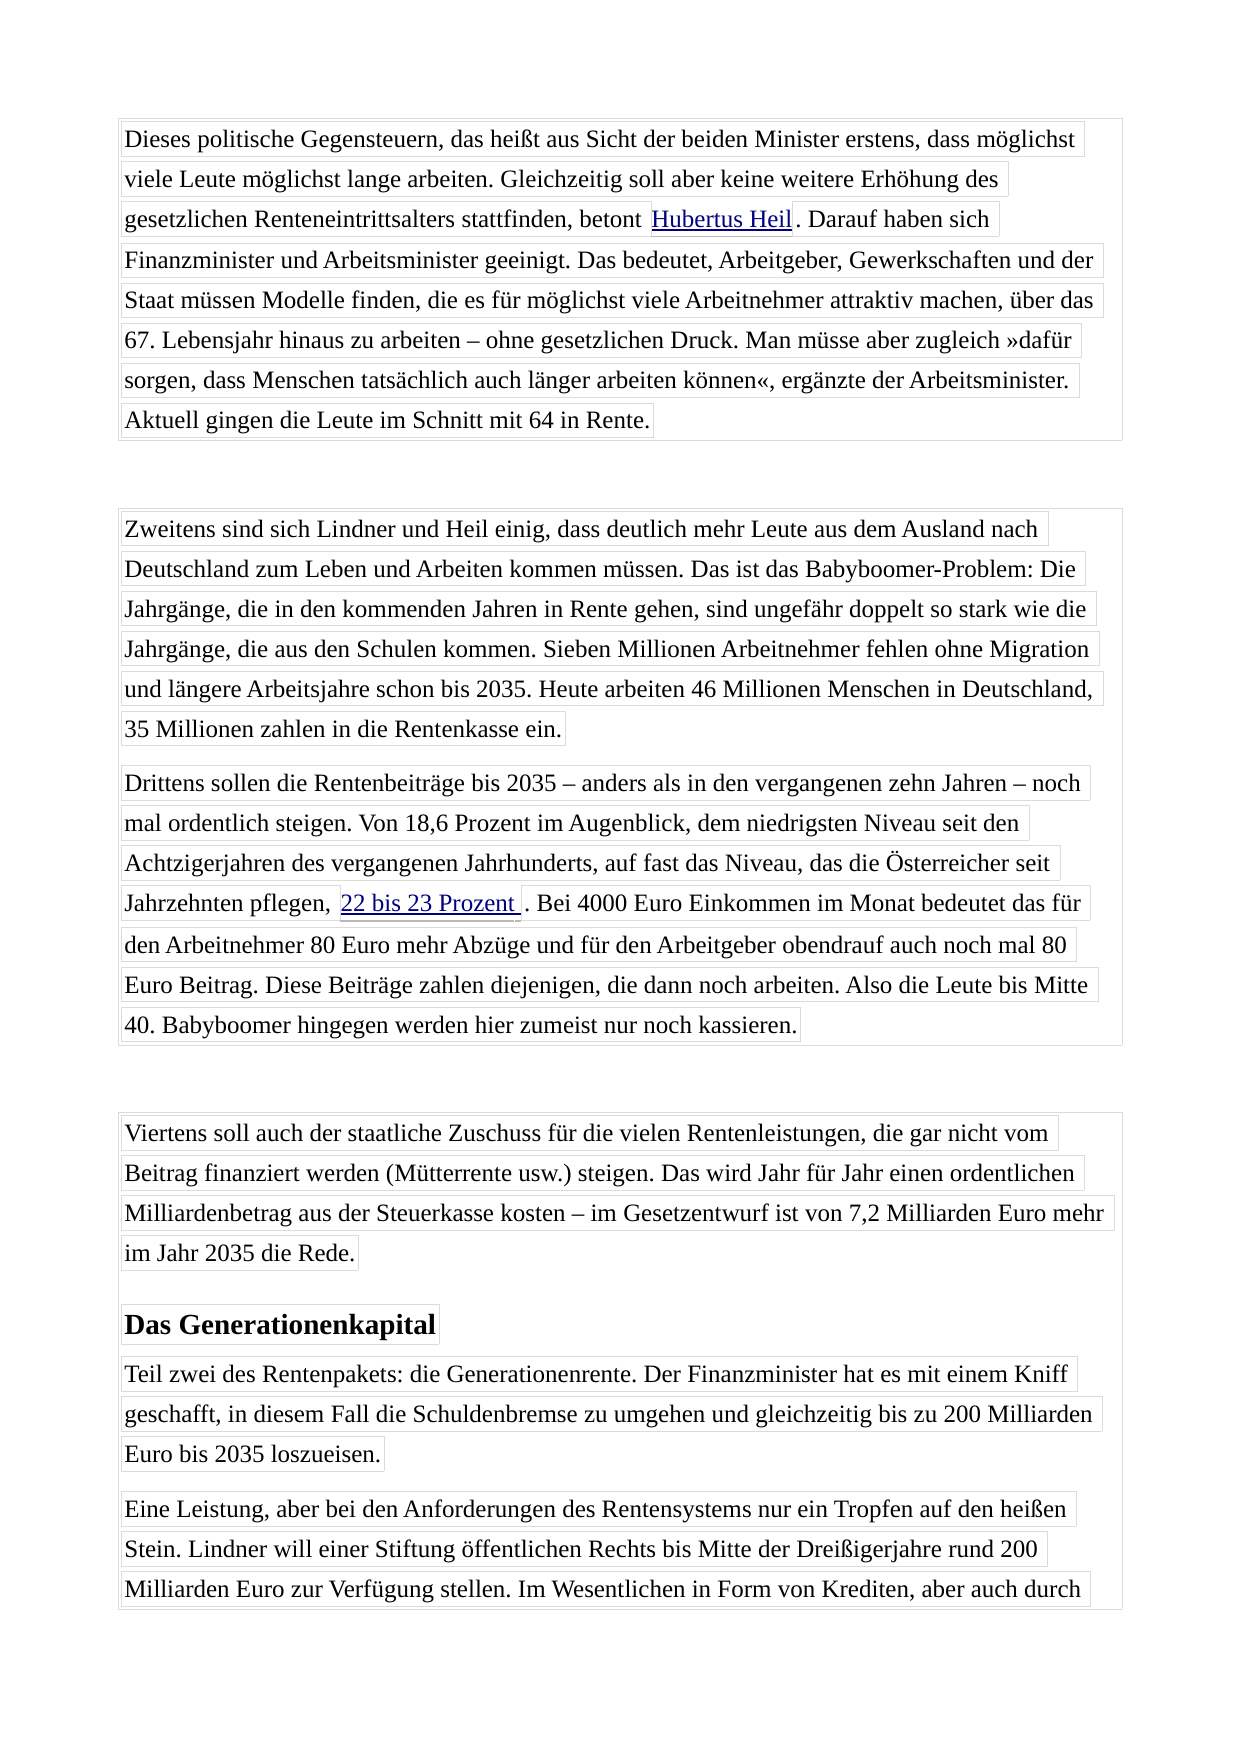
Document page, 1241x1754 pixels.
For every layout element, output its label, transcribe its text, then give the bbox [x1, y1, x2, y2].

text Eine Leistung, aber bei den Anforderungen des Rentensystems nur ein Tropfen auf den heißen Stein. Lindner will einer Stiftung öffentlichen Rechts bis Mitte der Dreißigerjahre rund 200 Milliarden Euro zur Verfügung stellen. Im Wesentlichen in Form von Krediten, aber auch durch [119, 1488, 1122, 1609]
text Dieses politische Gegensteuern, das heißt aus Sicht der beiden Minister erstens, dass möglichst viele Leute möglichst lange arbeiten. Gleichzeitig soll aber keine weitere Erhöhung des gesetzlichen Renteneintrittsalters stattfinden, betont Hubertus Heil. Darauf haben sich Finanzminister und Arbeitsminister geeinigt. Das bedeutet, Arbeitgeber, Gewerkschaften und der Staat müssen Modelle finden, die es für möglichst viele Arbeitnehmer attraktiv machen, über das 67. Lebensjahr hinaus zu arbeiten – ohne gesetzlichen Druck. Man müsse aber zugleich »dafür sorgen, dass Menschen tatsächlich auch länger arbeiten können«, ergänzte der Arbeitsminister. Aktuell gingen die Leute im Schnitt mit 64 in Rente. [119, 119, 1122, 440]
text Zweitens sind sich Lindner und Heil einig, dass deutlich mehr Leute aus dem Ausland nach Deutschland zum Leben und Arbeiten kommen müssen. Das ist das Babyboomer-Problem: Die Jahrgänge, die in den kommenden Jahren in Rente gehen, sind ungefähr doppelt so stark wie die Jahrgänge, die aus den Schulen kommen. Sieben Millionen Arbeitnehmer fehlen ohne Migration und längere Arbeitsjahre schon bis 2035. Heute arbeiten 46 Millionen Menschen in Deutschland, 35 Millionen zahlen in die Rentenkasse ein. [119, 509, 1122, 746]
text Teil zwei des Rentenpakets: die Generationenrente. Der Finanzminister hat es mit einem Kniff geschafft, in diesem Fall die Schuldenbremse zu umgehen und gleichzeitig bis zu 200 Milliarden Euro bis 2035 loszueisen. [119, 1353, 1122, 1471]
text Drittens sollen die Rentenbeiträge bis 2035 – anders als in den vergangenen zehn Jahren – noch mal ordentlich steigen. Von 18,6 Prozent im Augenblick, dem niedrigsten Niveau seit den Achtzigerjahren des vergangenen Jahrhunderts, auf fast das Niveau, das die Österreicher seit Jahrzehnten pflegen, 22 bis 23 Prozent . Bei 4000 Euro Einkommen im Monat bedeutet das für den Arbeitnehmer 80 Euro mehr Abzüge und für den Arbeitgeber obendrauf auch noch mal 80 Euro Beitrag. Diese Beiträge zahlen diejenigen, die dann noch arbeiten. Also die Leute bis Mitte 40. Babyboomer hingegen werden hier zumeist nur noch kassieren. [119, 762, 1122, 1045]
subtitle Das Generationenkapital [119, 1301, 1122, 1344]
text Viertens soll auch der staatliche Zuschuss für die vielen Rentenleistungen, die gar nicht vom Beitrag finanziert werden (Mütterrente usw.) steigen. Das wird Jahr für Jahr einen ordentlichen Milliardenbetrag aus der Steuerkasse kosten – im Gesetzentwurf ist von 7,2 Milliarden Euro mehr im Jahr 2035 die Rede. [119, 1113, 1122, 1270]
